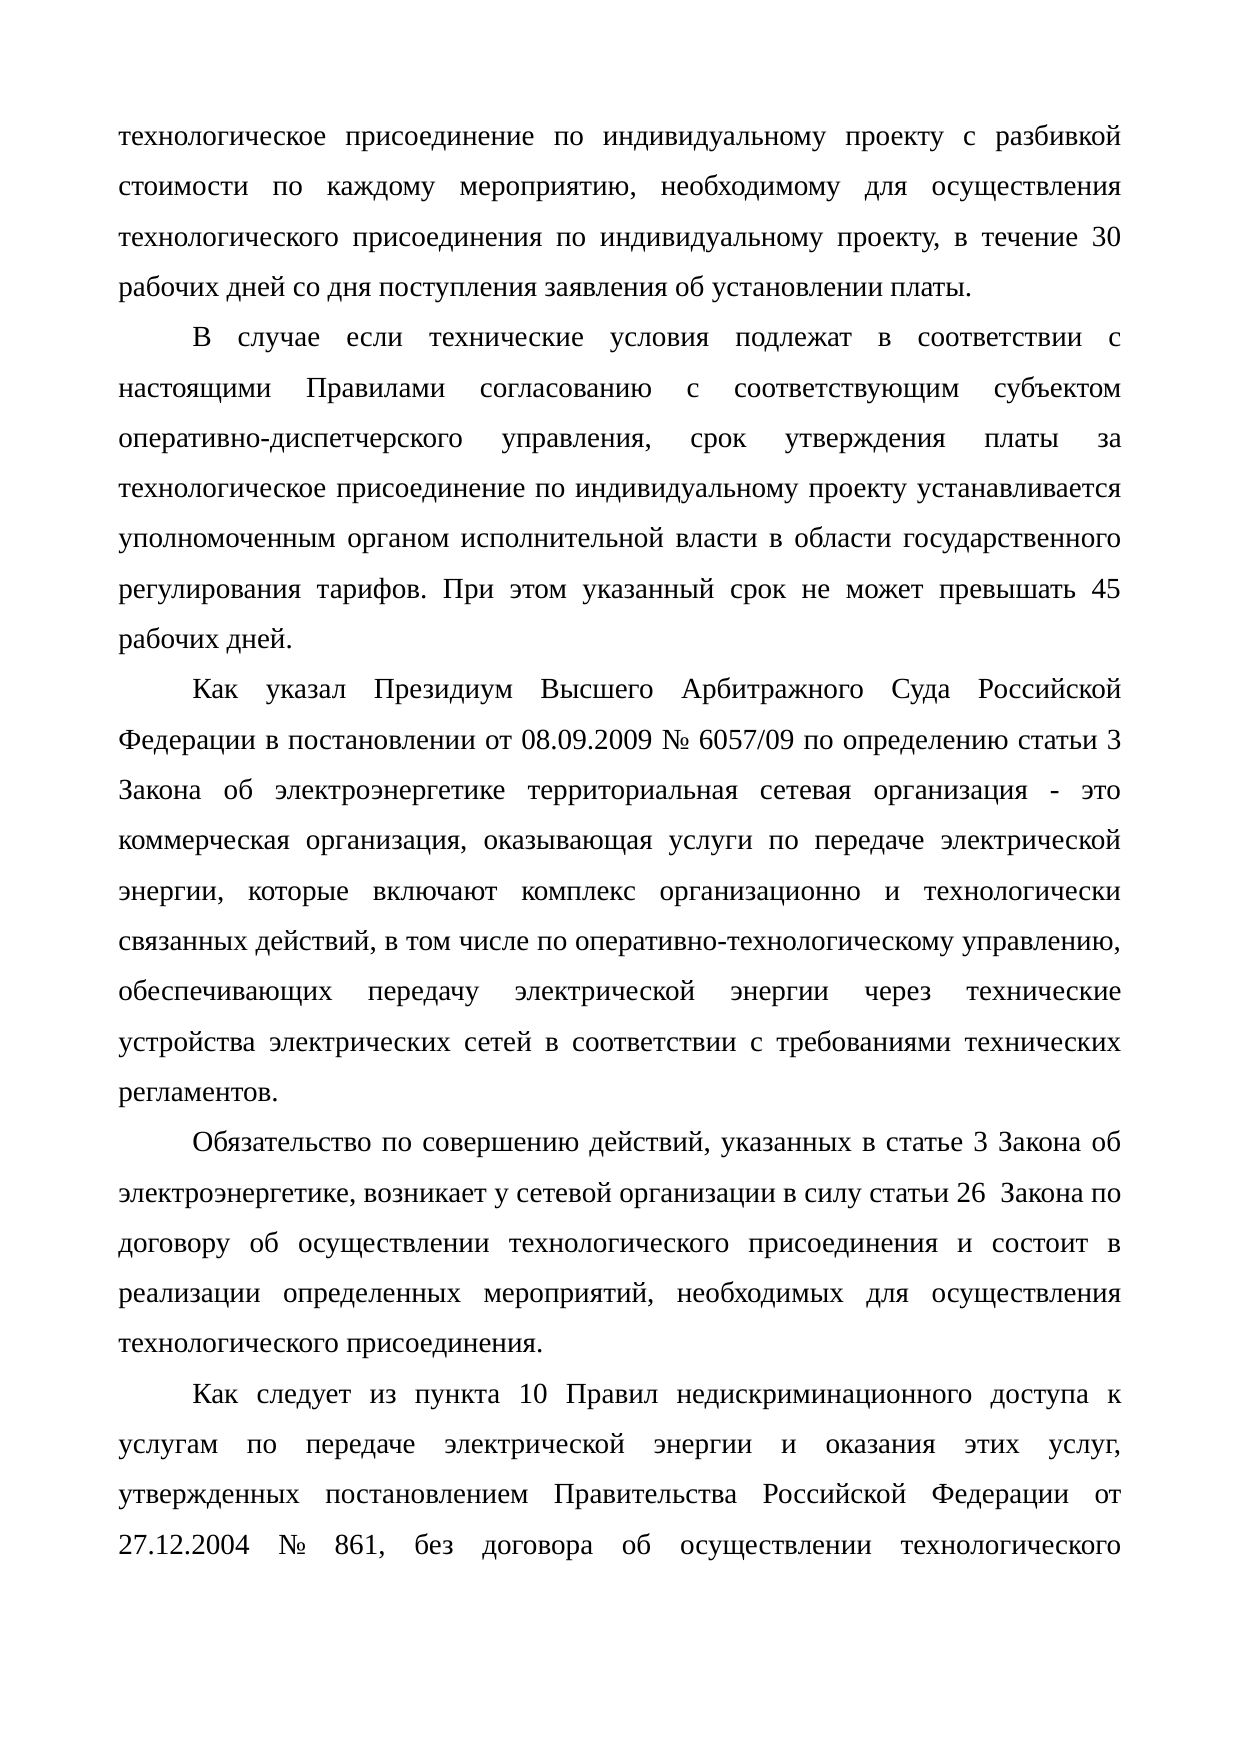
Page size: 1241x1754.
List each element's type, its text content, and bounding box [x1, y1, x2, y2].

text Как указал Президиум Высшего Арбитражного Суда Российской Федерации в постановлении от 08.09.2009 № 6057/09 по определению статьи 3 Закона об электроэнергетике территориальная сетевая организация - это коммерческая организация, оказывающая услуги по передаче электрической энергии, которые включают комплекс организационно и технологически связанных действий, в том числе по оперативно-технологическому управлению, обеспечивающих передачу электрической энергии через технические устройства электрических сетей в соответствии с требованиями технических регламентов. [118, 672, 1122, 1108]
text Как следует из пункта 10 Правил недискриминационного доступа к услугам по передаче электрической энергии и оказания этих услуг, утвержденных постановлением Правительства Российской Федерации от 27.12.2004 № 861, без договора об осуществлении технологического [118, 1376, 1122, 1560]
text В случае если технические условия подлежат в соответствии с настоящими Правилами согласованию с соответствующим субъектом оперативно-диспетчерского управления, срок утверждения платы за технологическое присоединение по индивидуальному проекту устанавливается уполномоченным органом исполнительной власти в области государственного регулирования тарифов. При этом указанный срок не может превышать 45 рабочих дней. [118, 319, 1122, 655]
text технологическое присоединение по индивидуальному проекту с разбивкой стоимости по каждому мероприятию, необходимому для осуществления технологического присоединения по индивидуальному проекту, в течение 30 рабочих дней со дня поступления заявления об установлении платы. [118, 118, 1122, 303]
text Обязательство по совершению действий, указанных в статье 3 Закона об электроэнергетике, возникает у сетевой организации в силу статьи 26 Закона по договору об осуществлении технологического присоединения и состоит в реализации определенных мероприятий, необходимых для осуществления технологического присоединения. [118, 1124, 1122, 1359]
